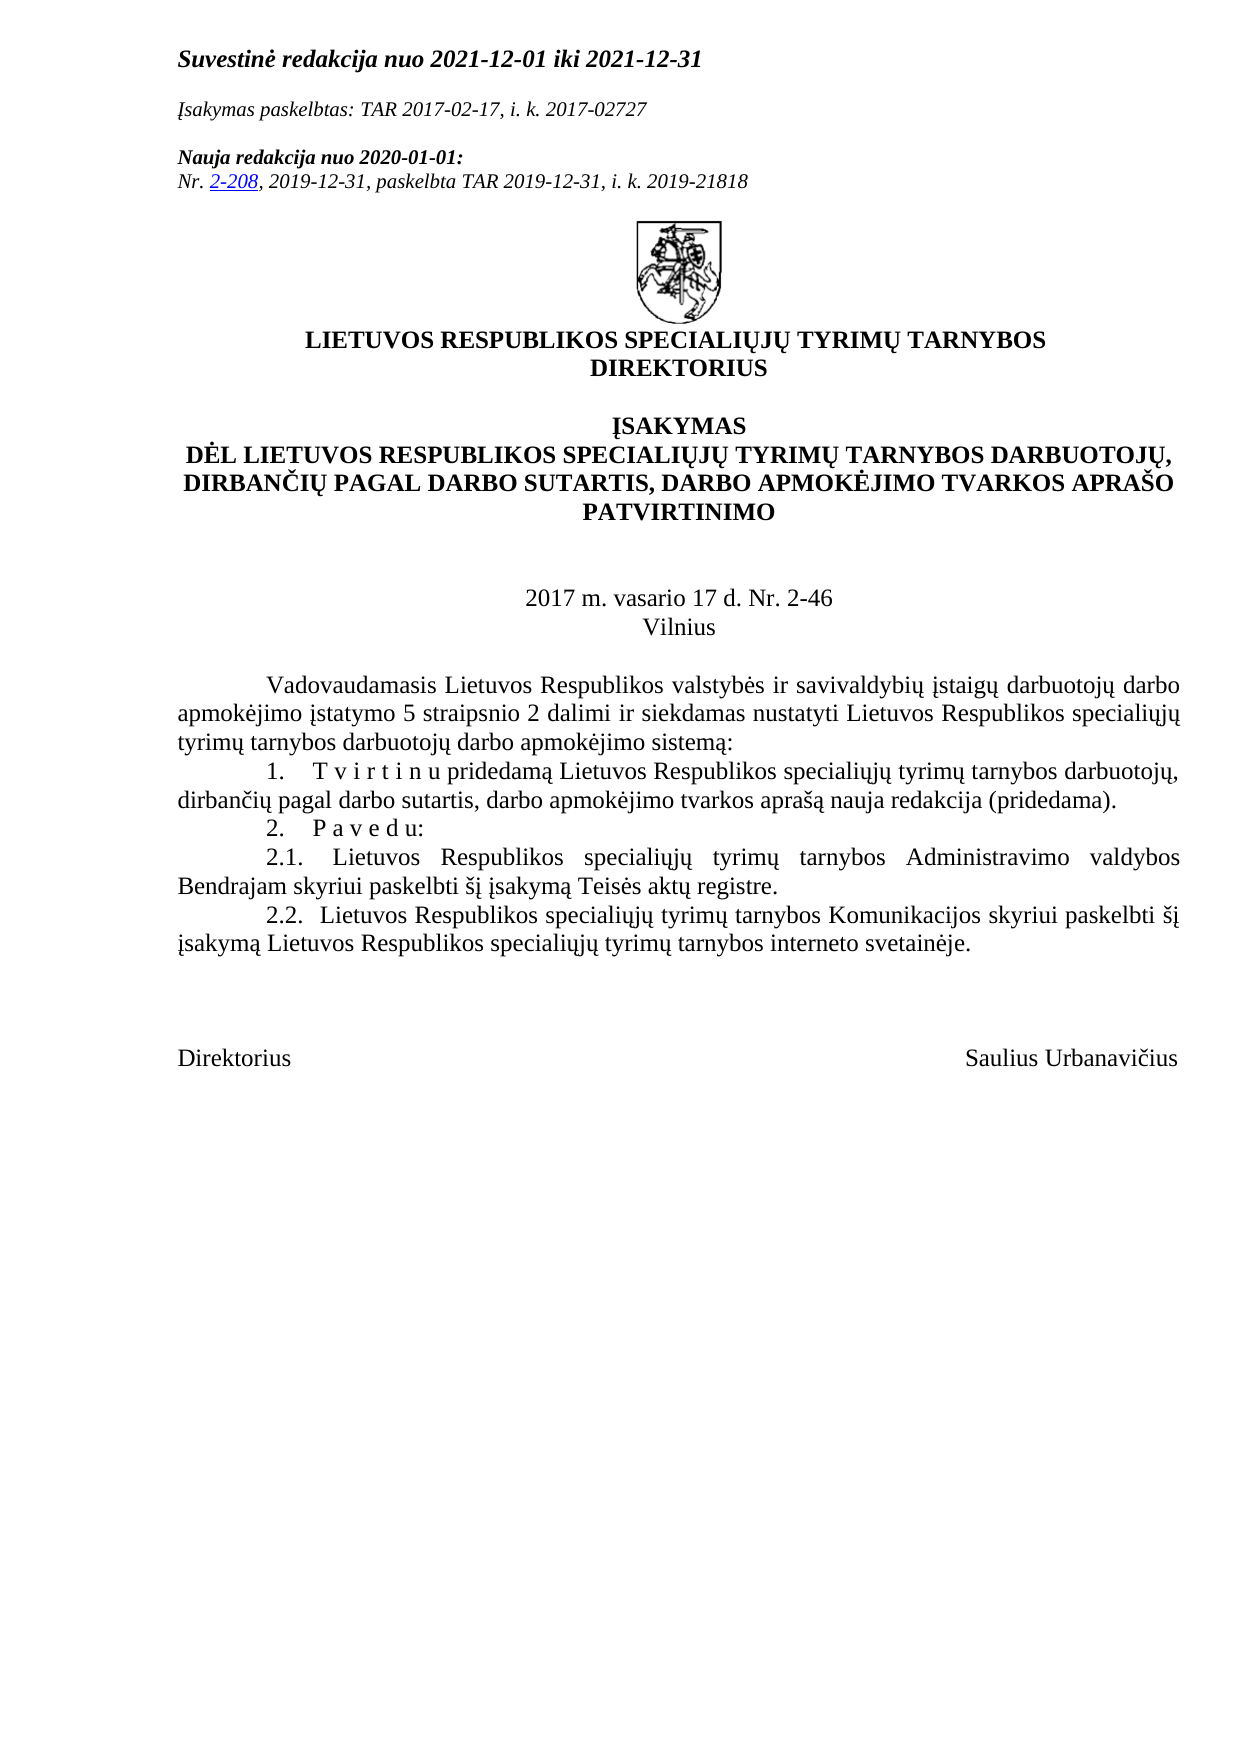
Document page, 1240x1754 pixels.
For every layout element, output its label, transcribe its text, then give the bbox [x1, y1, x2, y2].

text Įsakymas paskelbtas: TAR 2017-02-17, i. k. 2017-02727 [177, 97, 1181, 121]
text 2. P a v e d u: [177, 813, 1181, 842]
text 1. T v i r t i n u pridedamą Lietuvos Respublikos specialiųjų tyrimų tarnybos darbuotojų, dirbančių pagal darbo sutartis, darbo apmokėjimo tvarkos aprašą nauja redakcija (pridedama). [177, 756, 1181, 813]
text Nauja redakcija nuo 2020-01-01: [177, 145, 1181, 169]
text Nr. 2-208, 2019-12-31, paskelbta TAR 2019-12-31, i. k. 2019-21818 [177, 169, 1181, 193]
text LIETUVOS RESPUBLIKOS SPECIALIŲJŲ TYRIMŲ TARNYBOS [177, 325, 1181, 353]
text 2.1. Lietuvos Respublikos specialiųjų tyrimų tarnybos Administravimo valdybos Bendrajam skyriui paskelbti šį įsakymą Teisės aktų registre. [177, 842, 1181, 900]
text Vadovaudamasis Lietuvos Respublikos valstybės ir savivaldybių įstaigų darbuotojų darbo apmokėjimo įstatymo 5 straipsnio 2 dalimi ir siekdamas nustatyti Lietuvos Respublikos specialiųjų tyrimų tarnybos darbuotojų darbo apmokėjimo sistemą: [177, 670, 1181, 756]
text Suvestinė redakcija nuo 2021-12-01 iki 2021-12-31 [177, 44, 1181, 73]
text Vilnius [177, 612, 1181, 641]
text DIREKTORIUS [177, 353, 1181, 382]
text DĖL LIETUVOS RESPUBLIKOS SPECIALIŲJŲ TYRIMŲ TARNYBOS DARBUOTOJŲ, DIRBANČIŲ PAGAL DARBO SUTARTIS, DARBO APMOKĖJIMO TVARKOS APRAŠO PATVIRTINIMO [177, 440, 1181, 526]
text 2.2. Lietuvos Respublikos specialiųjų tyrimų tarnybos Komunikacijos skyriui paskelbti šį įsakymą Lietuvos Respublikos specialiųjų tyrimų tarnybos interneto svetainėje. [177, 900, 1181, 957]
text ĮSAKYMAS [177, 411, 1181, 440]
text Direktorius Saulius Urbanavičius [177, 1043, 1181, 1072]
text 2017 m. vasario 17 d. Nr. 2-46 [177, 583, 1181, 612]
